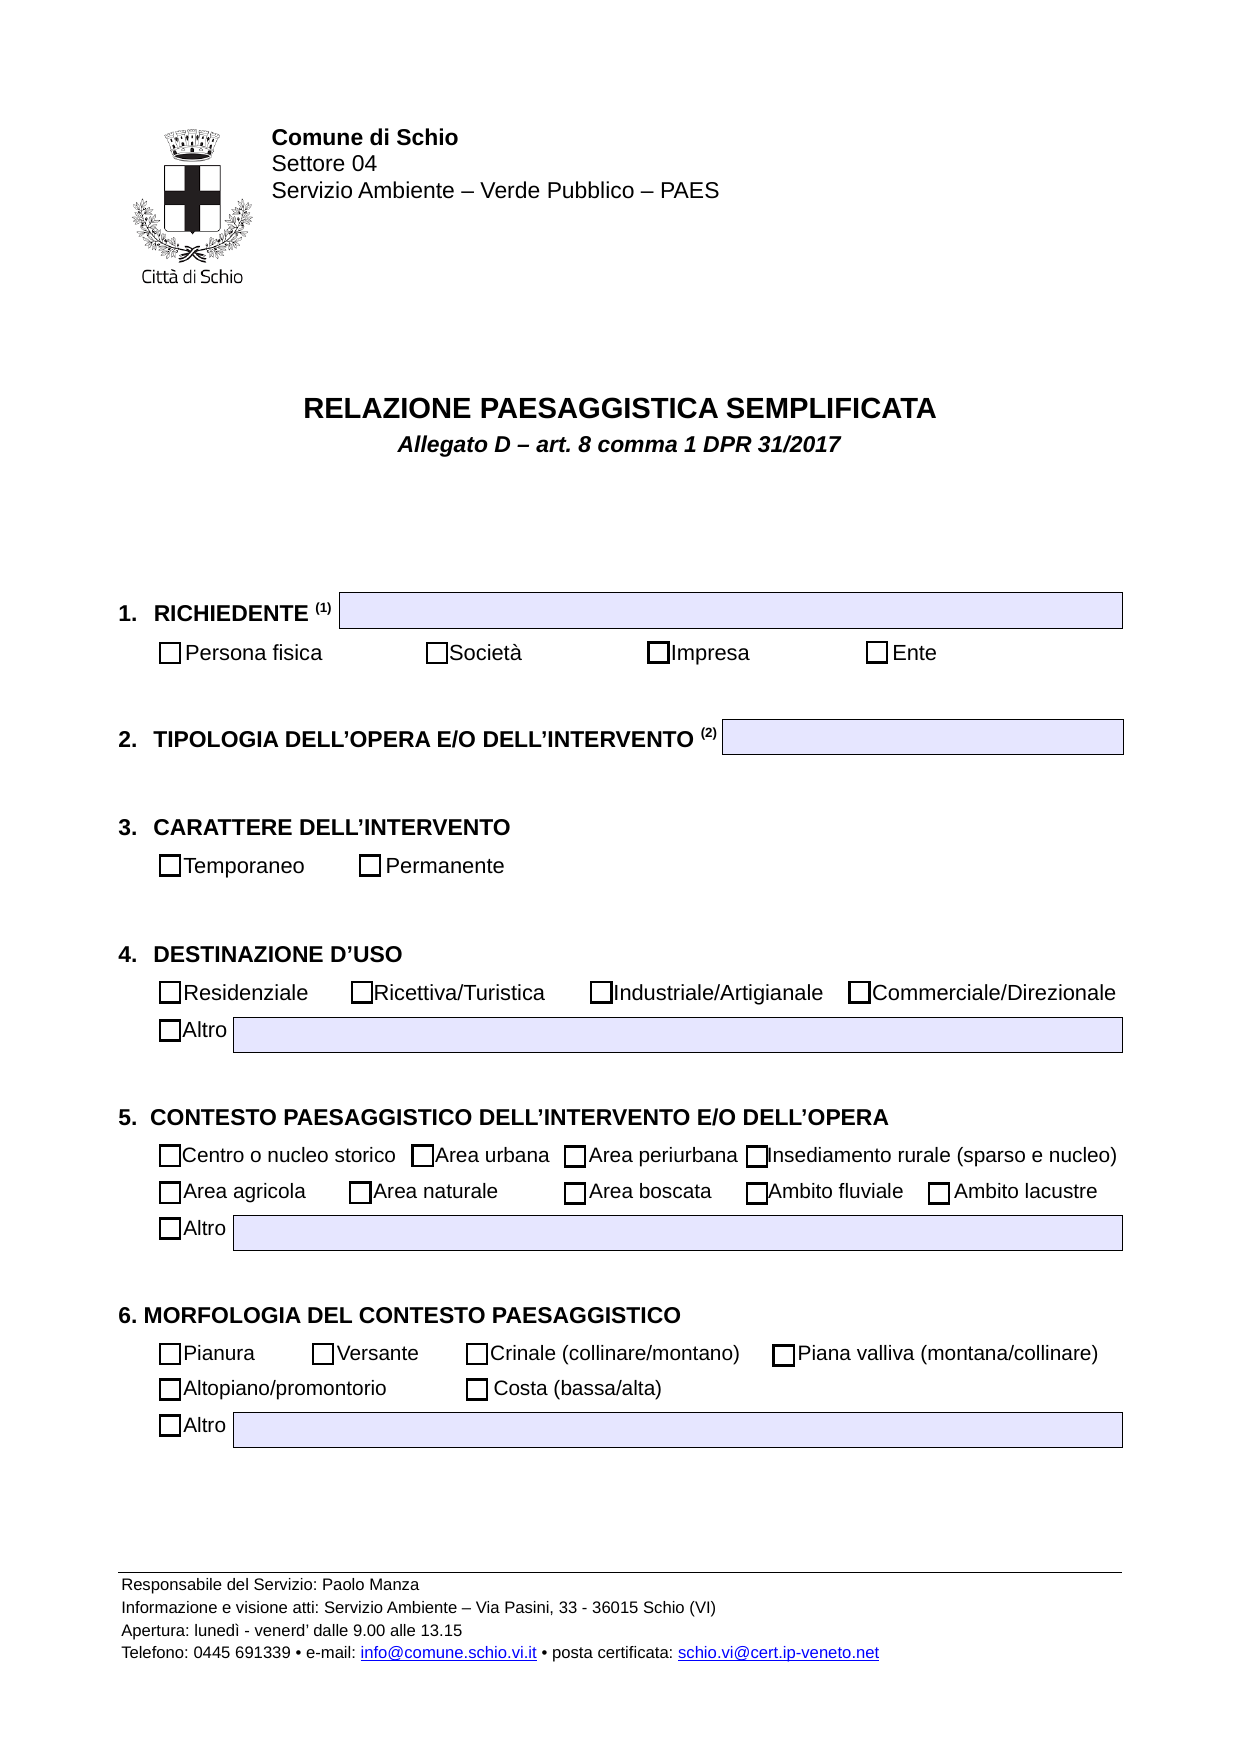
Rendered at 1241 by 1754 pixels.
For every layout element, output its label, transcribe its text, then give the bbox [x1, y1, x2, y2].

text Altopiano/promontorio [179, 1376, 464, 1400]
text [118, 1017, 158, 1042]
text 4. DESTINAZIONE D’USO [118, 941, 1122, 967]
text [118, 1376, 158, 1400]
text Allegato D – art. 8 comma 1 DPR 31/2017 [118, 431, 1122, 457]
text Permanente [379, 852, 1122, 878]
text [118, 852, 158, 878]
text Area agricola [179, 1179, 348, 1203]
text Altro [179, 1215, 233, 1240]
text Centro o nucleo storico [179, 1142, 410, 1167]
table_header Comune di Schio Settore 04 Servizio Ambiente – Verde Pubblico – PAES [266, 118, 1123, 295]
list RICHIEDENTE (1) [118, 592, 339, 628]
text Versante [332, 1340, 464, 1364]
text Crinale (collinare/montano) Piana valliva (montana/collinare) [486, 1340, 1122, 1364]
text Residenziale [179, 979, 350, 1005]
text 6. MORFOLOGIA DEL CONTESTO PAESAGGISTICO [118, 1302, 1122, 1328]
table_header [118, 118, 266, 295]
text [118, 1412, 158, 1437]
text Area urbana [432, 1142, 562, 1167]
text Altro [179, 1017, 233, 1042]
text Ricettiva/Turistica [371, 979, 589, 1005]
text Commerciale/Direzionale [869, 979, 1122, 1005]
text Impresa [668, 639, 864, 664]
list TIPOLOGIA DELL’OPERA E/O DELL’INTERVENTO (2) [118, 726, 722, 752]
text Ente [886, 639, 1122, 664]
text Altro [179, 1412, 233, 1437]
text Area boscata [584, 1179, 744, 1203]
text Area periurbana [584, 1142, 744, 1167]
text Società [446, 639, 646, 664]
text Costa (bassa/alta) [486, 1376, 1122, 1400]
text RELAZIONE PAESAGGISTICA SEMPLIFICATA [118, 391, 1122, 425]
text [118, 639, 158, 664]
text Industriale/Artigianale [611, 979, 847, 1005]
text Ambito lacustre [948, 1179, 1122, 1203]
picture [127, 125, 258, 290]
text Ambito fluviale [766, 1179, 926, 1203]
text Temporaneo [179, 852, 357, 878]
text Area naturale [370, 1179, 562, 1203]
text Insediamento rurale (sparso e nucleo) [766, 1142, 1122, 1167]
text 3. CARATTERE DELL’INTERVENTO [118, 814, 1122, 840]
text [118, 1215, 158, 1240]
text 5. CONTESTO PAESAGGISTICO DELL’INTERVENTO E/O DELL’OPERA [118, 1104, 1122, 1130]
text Pianura [179, 1340, 311, 1364]
text Persona fisica [179, 639, 424, 664]
